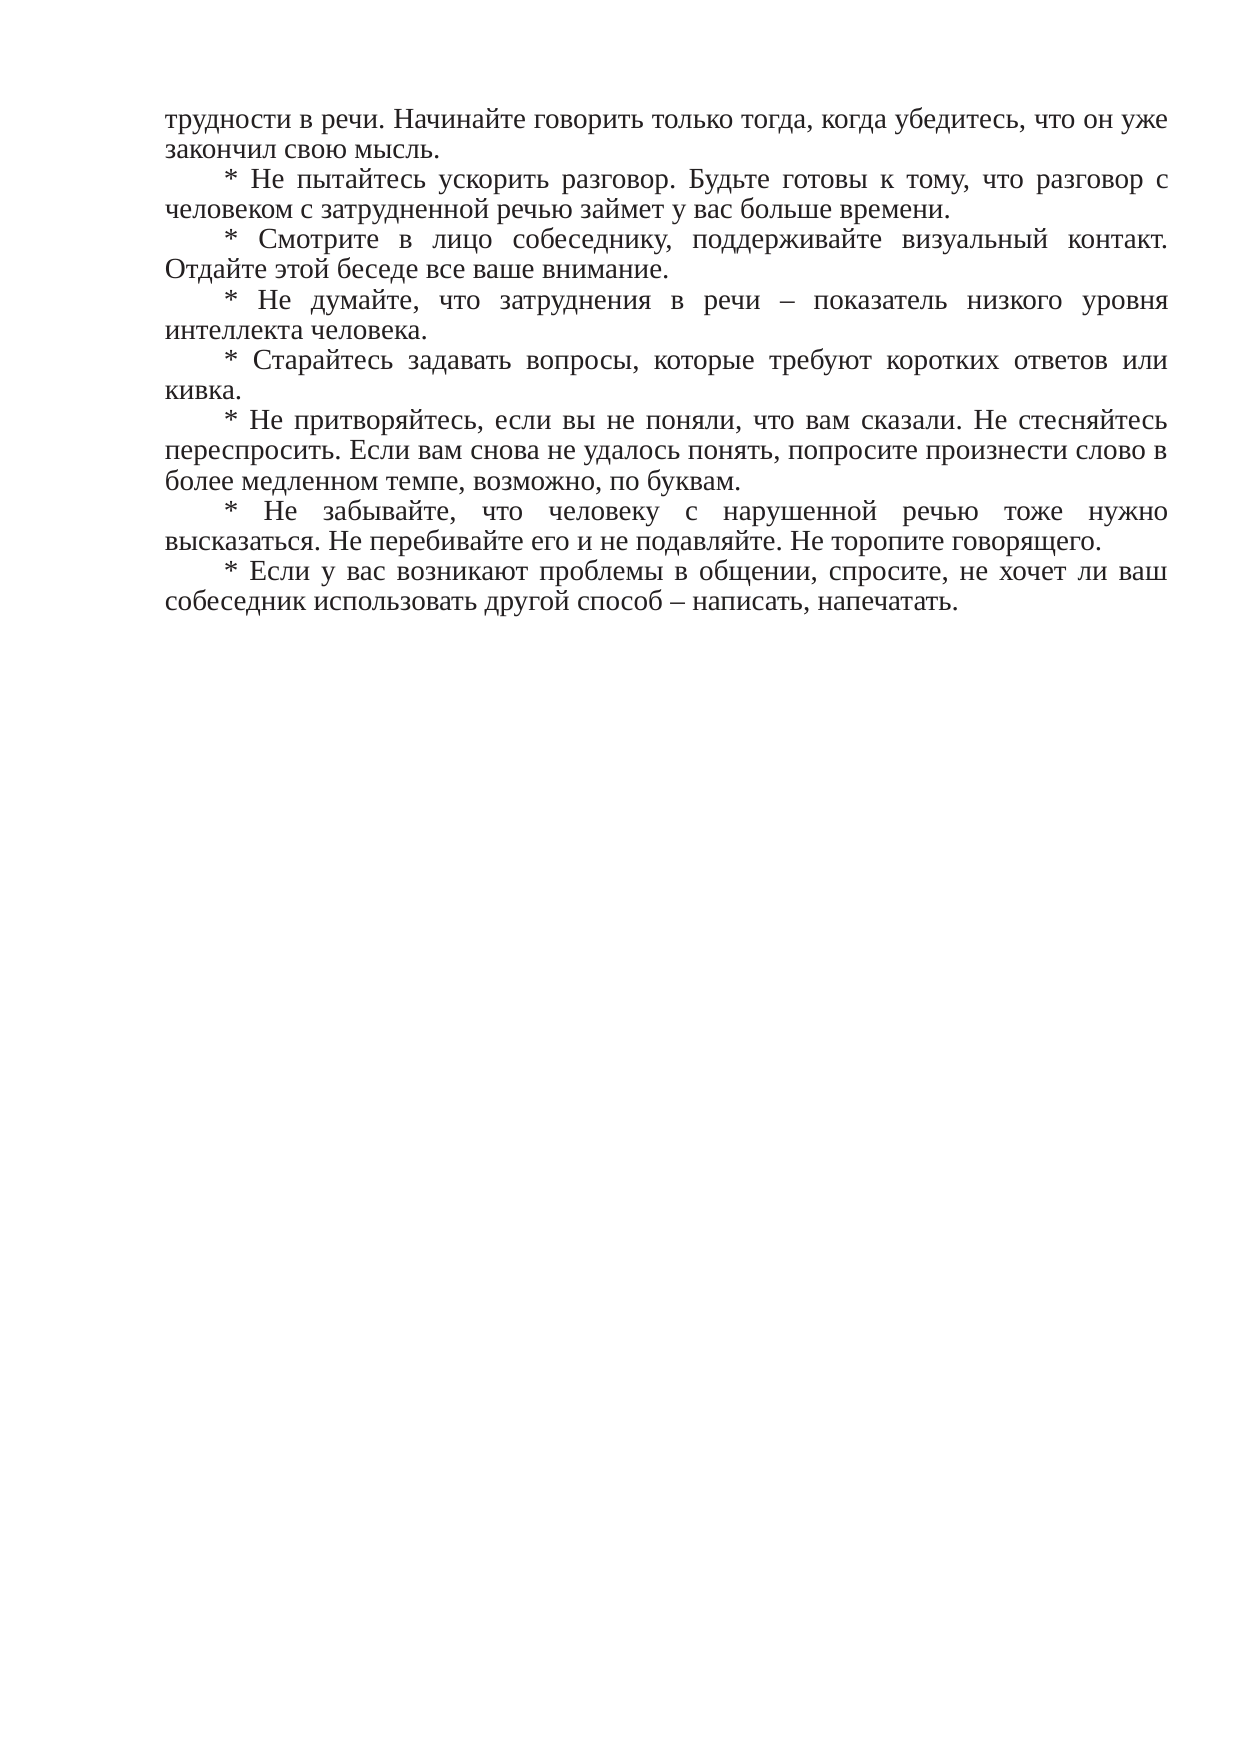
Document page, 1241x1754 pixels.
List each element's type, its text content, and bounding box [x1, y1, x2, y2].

text * Не притворяйтесь, если вы не поняли, что вам сказали. Не стесняйтесь переспросить. Если вам снова не удалось понять, попросите произнести слово в более медленном темпе, возможно, по буквам. [164, 406, 1169, 496]
text * Смотрите в лицо собеседнику, поддерживайте визуальный контакт. Отдайте этой беседе все ваше внимание. [164, 225, 1169, 285]
text * Старайтесь задавать вопросы, которые требуют коротких ответов или кивка. [164, 345, 1169, 406]
text * Не думайте, что затруднения в речи – показатель низкого уровня интеллекта человека. [164, 285, 1169, 345]
text * Не пытайтесь ускорить разговор. Будьте готовы к тому, что разговор с человеком с затрудненной речью займет у вас больше времени. [164, 164, 1169, 225]
text трудности в речи. Начинайте говорить только тогда, когда убедитесь, что он уже закончил свою мысль. [164, 104, 1169, 164]
text * Если у вас возникают проблемы в общении, спросите, не хочет ли ваш собеседник использовать другой способ – написать, напечатать. [164, 557, 1169, 617]
text * Не забывайте, что человеку с нарушенной речью тоже нужно высказаться. Не перебивайте его и не подавляйте. Не торопите говорящего. [164, 496, 1169, 557]
